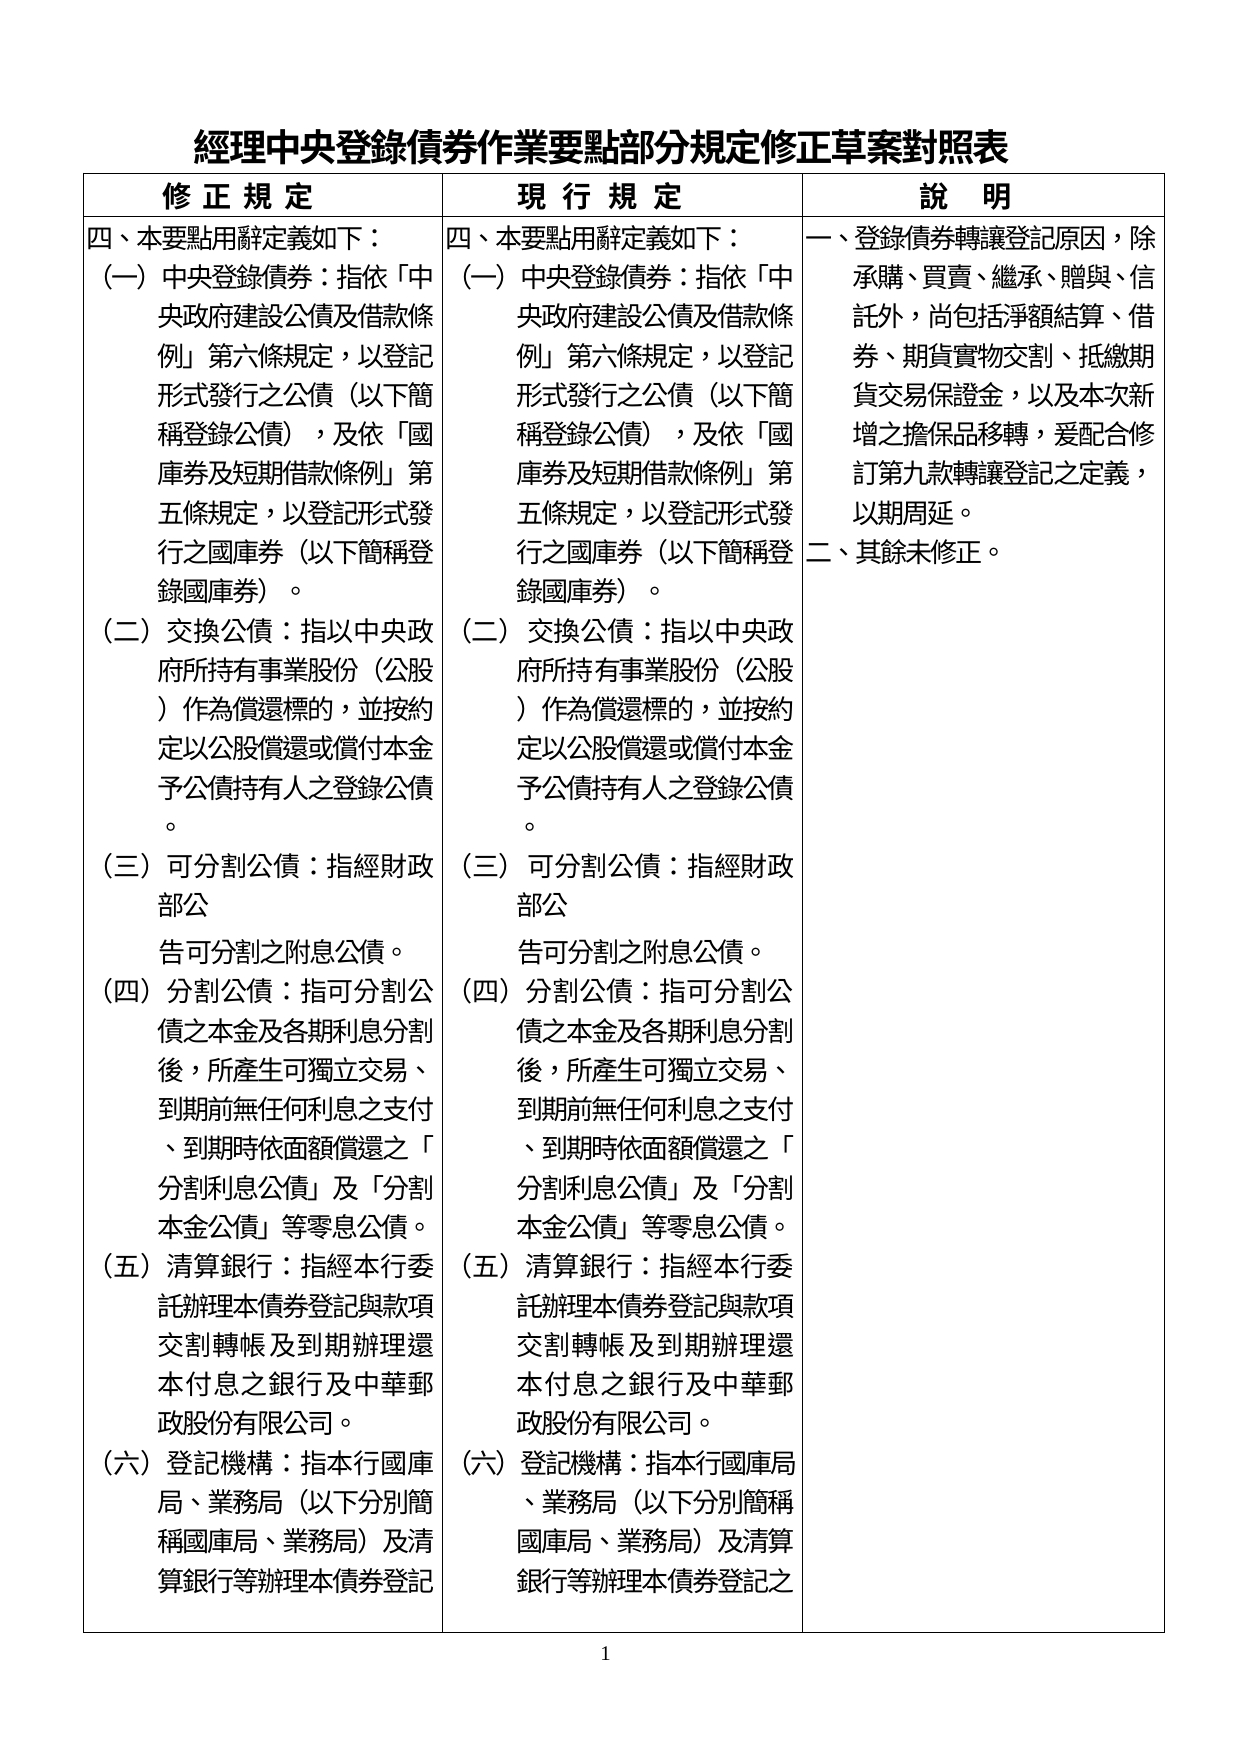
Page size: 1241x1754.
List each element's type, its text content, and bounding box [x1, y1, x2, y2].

table_cell 告可分割之附息公債。 （四）分割公債：指可分割公債之本金及各期利息分割後，所產生可獨立交易、到期前無任何利息之支付、到期時依面額償還之「分割利息公債」及「分割本金公債」等零息公債。 （五）清算銀行：指經本行委託辦理本債券登記與款項交割轉帳及到期辦理還本付息之銀行及中華郵政股份有限公司。 （六）登記機構：指本行國庫局、業務局（以下分別簡稱國庫局、業務局）及清算銀行等辦理本債券登記 [84, 931, 442, 1632]
table_cell 告可分割之附息公債。 （四）分割公債：指可分割公債之本金及各期利息分割後，所產生可獨立交易、到期前無任何利息之支付、到期時依面額償還之「分割利息公債」及「分割本金公債」等零息公債。 （五）清算銀行：指經本行委託辦理本債券登記與款項交割轉帳及到期辦理還本付息之銀行及中華郵政股份有限公司。 （六）登記機構：指本行國庫局、業務局（以下分別簡稱國庫局、業務局）及清算銀行等辦理本債券登記之 [443, 931, 802, 1632]
table_cell 一、登錄債券轉讓登記原因，除承購、買賣、繼承、贈與、信託外，尚包括淨額結算、借券、期貨實物交割、抵繳期貨交易保證金，以及本次新增之擔保品移轉，爰配合修訂第九款轉讓登記之定義，以期周延。 二、其餘未修正。 [803, 217, 1164, 931]
table_header 說 明 [803, 174, 1164, 216]
table_cell 四、本要點用辭定義如下： （一）中央登錄債券：指依「中央政府建設公債及借款條例」第六條規定，以登記形式發行之公債（以下簡稱登錄公債），及依「國庫券及短期借款條例」第五條規定，以登記形式發行之國庫券（以下簡稱登錄國庫券）。 （二）交換公債：指以中央政府所持有事業股份（公股）作為償還標的，並按約定以公股償還或償付本金予公債持有人之登錄公債。 （三）可分割公債：指經財政部公 [443, 217, 802, 931]
table_cell 四、本要點用辭定義如下： （一）中央登錄債券：指依「中央政府建設公債及借款條例」第六條規定，以登記形式發行之公債（以下簡稱登錄公債），及依「國庫券及短期借款條例」第五條規定，以登記形式發行之國庫券（以下簡稱登錄國庫券）。 （二）交換公債：指以中央政府所持有事業股份（公股）作為償還標的，並按約定以公股償還或償付本金予公債持有人之登錄公債。 （三）可分割公債：指經財政部公 [84, 217, 442, 931]
table_header 現 行 規 定 [443, 174, 802, 216]
table_cell [803, 931, 1164, 1632]
text 經理中央登錄債券作業要點部分規定修正草案對照表 [89, 118, 1117, 172]
table_header 修 正 規 定 [84, 174, 442, 216]
